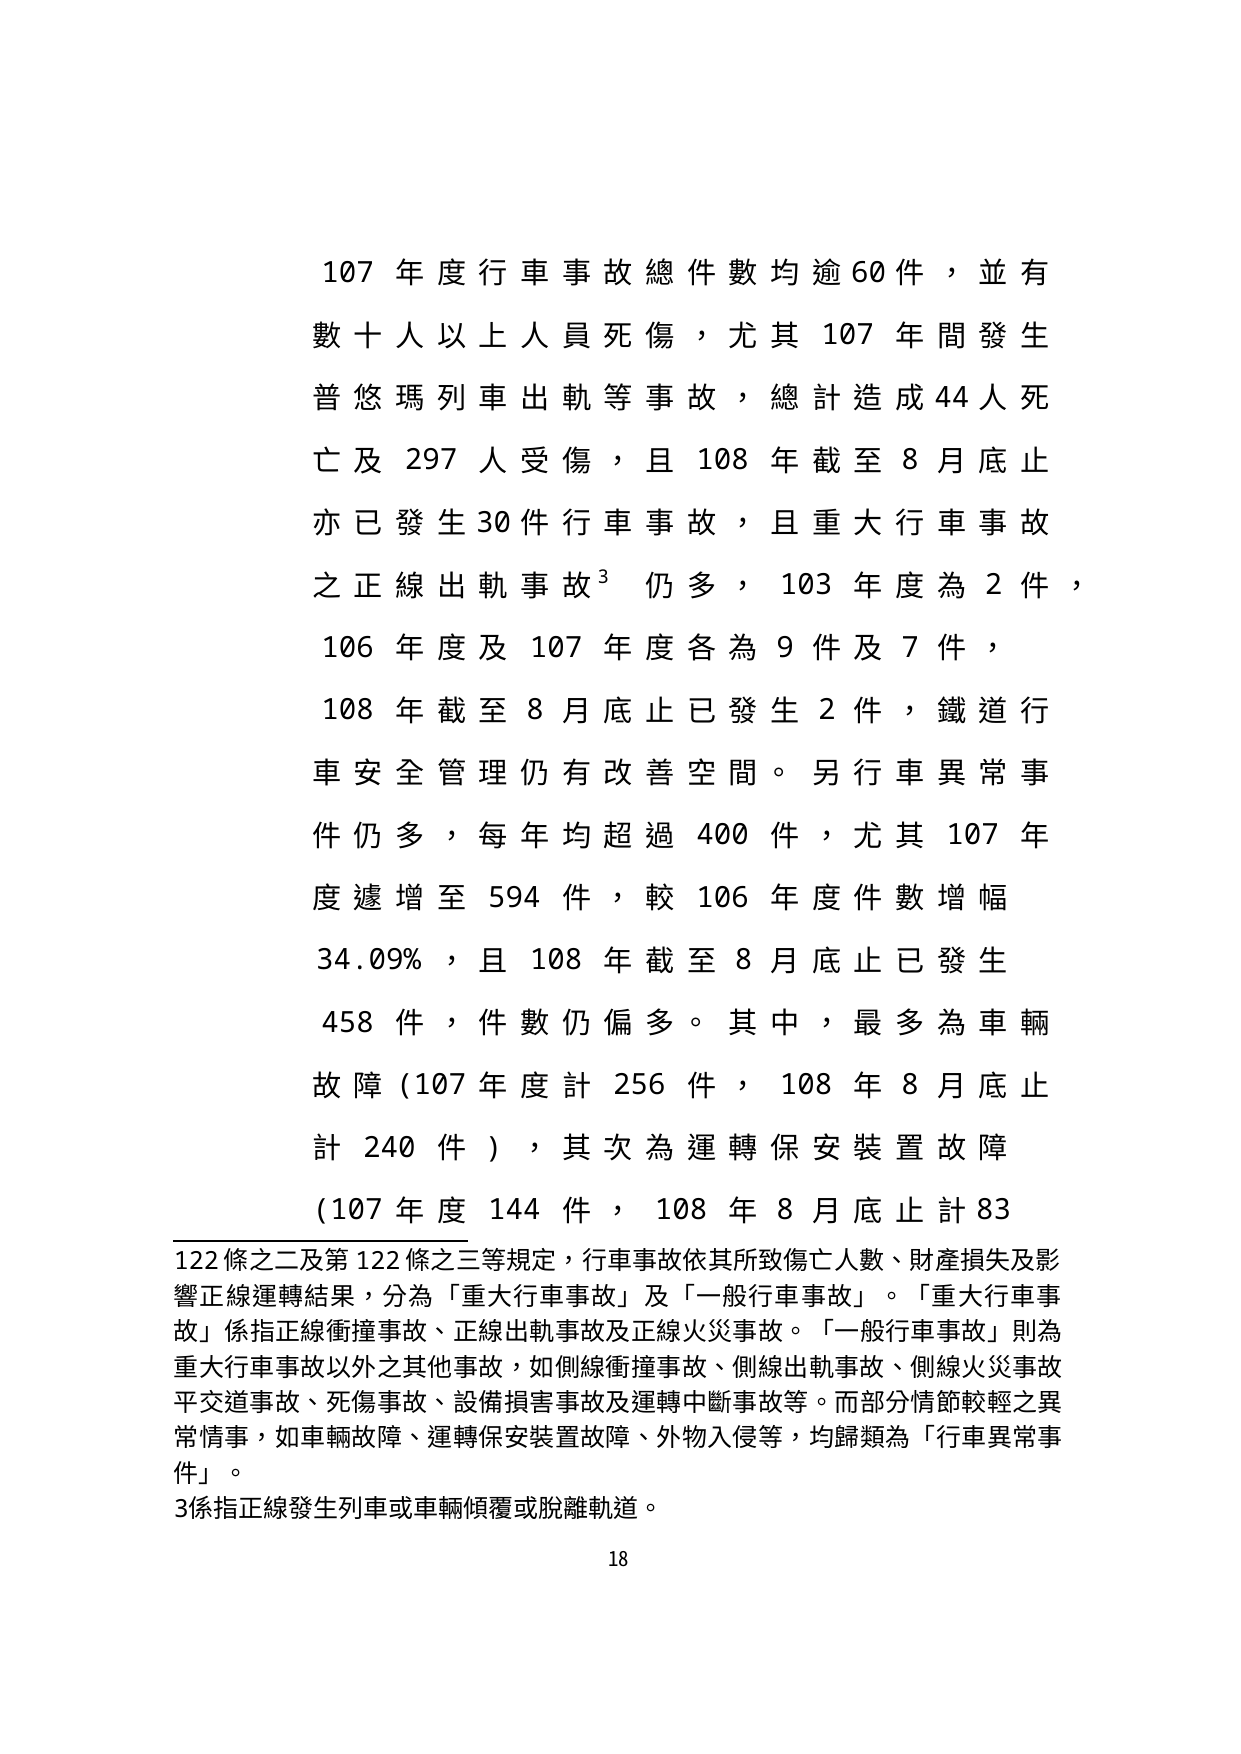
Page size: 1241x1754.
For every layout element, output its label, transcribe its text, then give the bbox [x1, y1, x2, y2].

text 係指正線發生列車或車輛傾覆或脫離軌道。 [173, 1489, 1063, 1525]
text 參據近年臺鐵各類行車事故及行車異常事件發生情形(詳附表2)，103年度至107年度行車事故總件數均逾60件，並有數十人以上人員死傷，尤其107年間發生普悠瑪列車出軌等事故，總計造成44人死亡及297人受傷，且108年截至8月底止亦已發生30件行車事故，且重大行車事故之正線出軌事故仍多，103年度為2件，106年度及107年度各為9件及7件，108年截至8月底止已發生2件，鐵道行車安全管理仍有改善空間。另行車異常事件仍多，每年均超過400件，尤其107年度遽增至594件，較106年度件數增幅34.09%，且108年截至8月底止已發生458件，件數仍偏多。其中，最多為車輛故障(107年度計256件，108年8月底止計240件)，其次為運轉保安裝置故障(107年度144件，108年8月底止計83件)與其他事件(107年度79件，108年8月底止計57件)等，顯示車輛與運轉保安裝置之維修檢查尚有大幅改善空間，允宜檢討改進，以有效減少故障發生次數。 [269, 229, 1056, 1229]
text 依據106年12月29日修正之鐵路行車規則之第122條、第122條之一、第122條之二及第122條之三等規定，行車事故依其所致傷亡人數、財產損失及影響正線運轉結果，分為「重大行車事故」及「一般行車事故」。「重大行車事故」係指正線衝撞事故、正線出軌事故及正線火災事故。「一般行車事故」則為重大行車事故以外之其他事故，如側線衝撞事故、側線出軌事故、側線火災事故、平交道事故、死傷事故、設備損害事故及運轉中斷事故等。而部分情節較輕之異常情事，如車輛故障、運轉保安裝置故障、外物入侵等，均歸類為「行車異常事件」。 [173, 1241, 1063, 1489]
